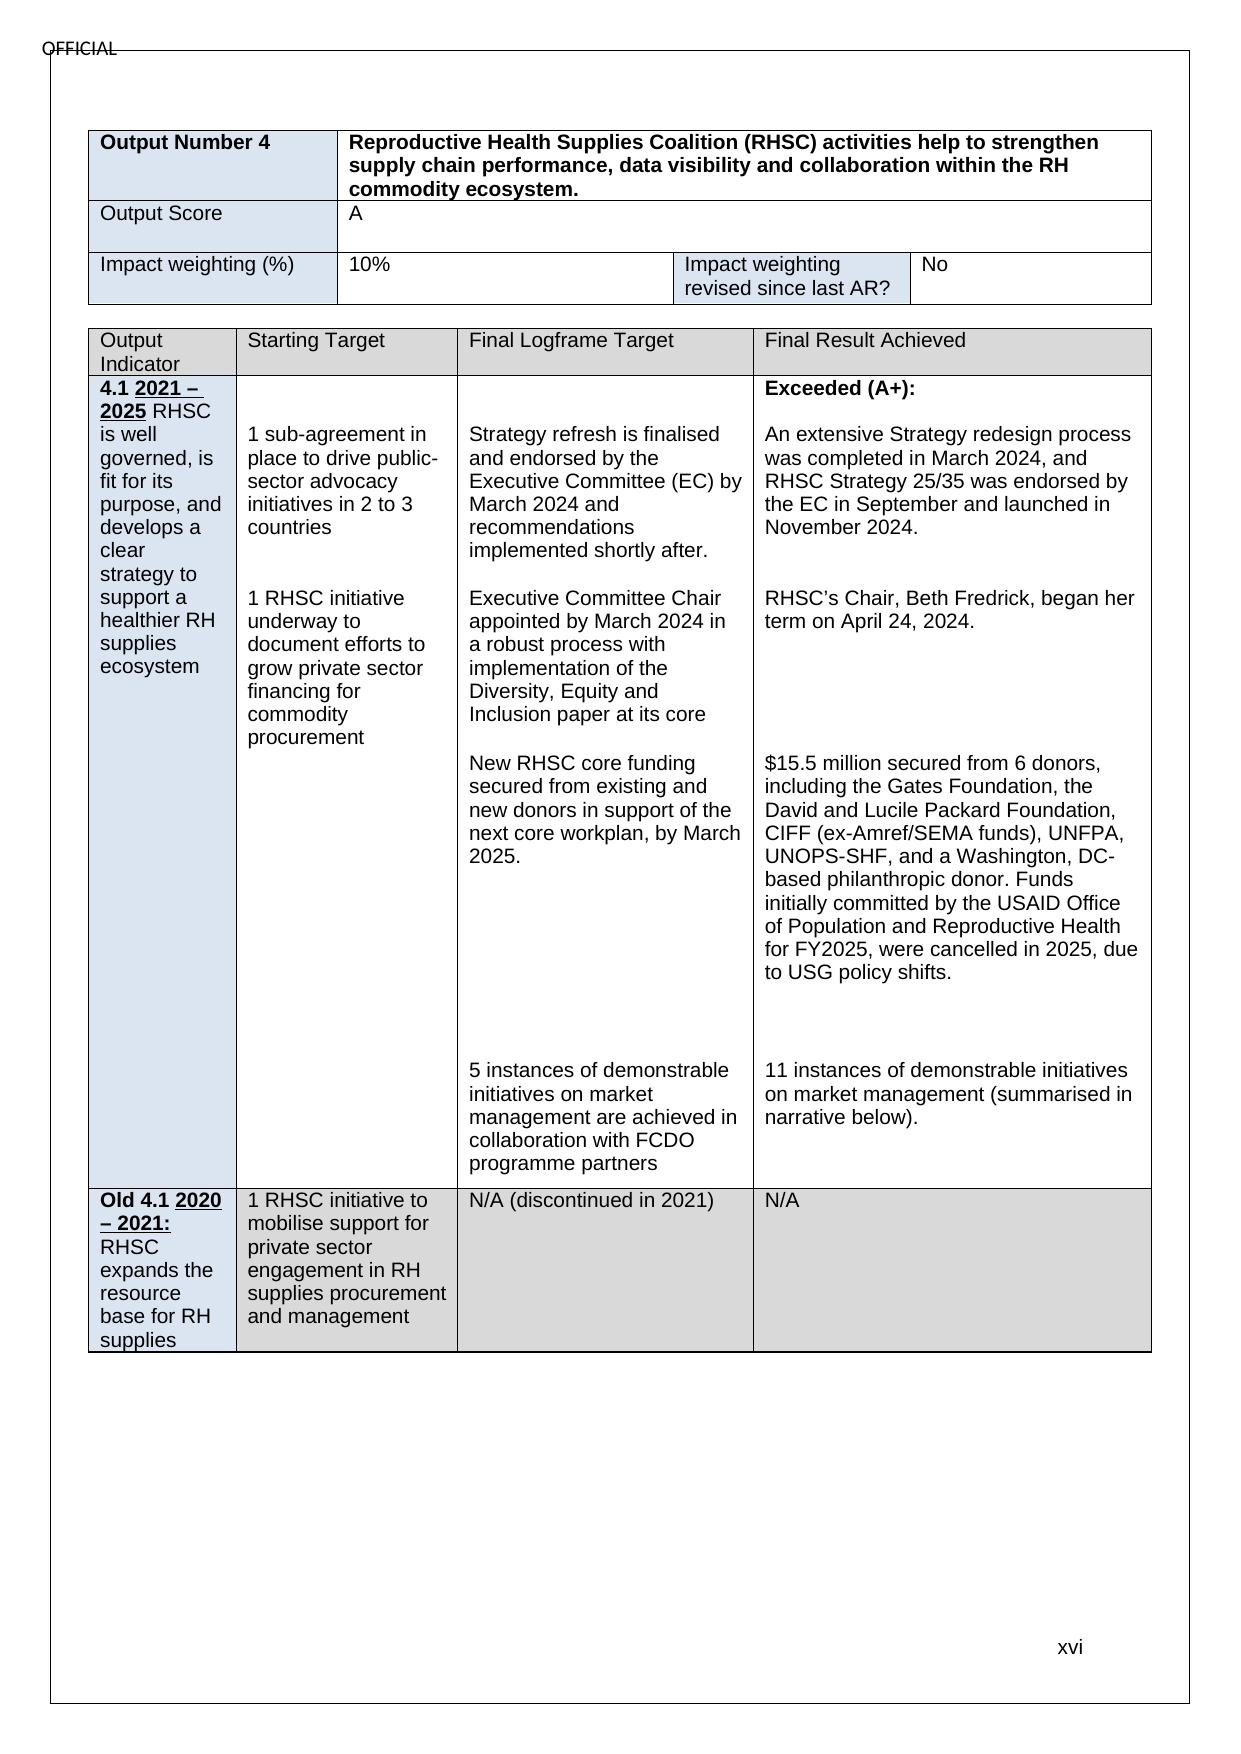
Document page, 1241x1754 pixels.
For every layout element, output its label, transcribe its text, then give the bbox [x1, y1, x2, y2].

table_cell Impact weighting (%) [89, 253, 337, 303]
table_cell Exceeded (A+): An extensive Strategy redesign process was completed in March 2024, and RHSC Strategy 25/35 was endorsed by the EC in September and launched in November 2024. [754, 376, 1151, 585]
table_cell 4.1 2021 – 2025 RHSC is well governed, is fit for its purpose, and develops a clear strategy to support a healthier RH supplies ecosystem [89, 376, 236, 1188]
table_cell 11 instances of demonstrable initiatives on market management (summarised in narrative below). [754, 1058, 1151, 1188]
table_cell Old 4.1 2020 – 2021: RHSC expands the resource base for RH supplies [89, 1189, 236, 1351]
table_cell A [338, 201, 1151, 252]
table_header Final Result Achieved [754, 329, 1151, 375]
table_cell 1 RHSC initiative to mobilise support for private sector engagement in RH supplies procurement and management [237, 1189, 457, 1351]
table_cell 5 instances of demonstrable initiatives on market management are achieved in collaboration with FCDO programme partners [458, 1058, 753, 1188]
table_cell 10% [338, 253, 673, 303]
table_cell RHSC’s Chair, Beth Fredrick, began her term on April 24, 2024. [754, 585, 1151, 751]
table_cell [237, 751, 457, 1058]
table_header Final Logframe Target [458, 329, 753, 375]
table_cell Output Score [89, 201, 337, 252]
table_cell 1 RHSC initiative underway to document efforts to grow private sector financing for commodity procurement [237, 585, 457, 751]
table_cell Executive Committee Chair appointed by March 2024 in a robust process with implementation of the Diversity, Equity and Inclusion paper at its core [458, 585, 753, 751]
table_cell No [911, 253, 1151, 303]
table_cell New RHSC core funding secured from existing and new donors in support of the next core workplan, by March 2025. [458, 751, 753, 1058]
table_cell N/A [754, 1189, 1151, 1351]
table_cell N/A (discontinued in 2021) [458, 1189, 753, 1351]
table_cell Impact weighting revised since last AR? [674, 253, 910, 303]
table_header Output Number 4 [89, 131, 337, 200]
table_cell [237, 1058, 457, 1188]
table_header Output Indicator [89, 329, 236, 375]
table_cell 1 sub-agreement in place to drive public-sector advocacy initiatives in 2 to 3 countries [237, 376, 457, 585]
table_cell $15.5 million secured from 6 donors, including the Gates Foundation, the David and Lucile Packard Foundation, CIFF (ex-Amref/SEMA funds), UNFPA, UNOPS-SHF, and a Washington, DC-based philanthropic donor. Funds initially committed by the USAID Office of Population and Reproductive Health for FY2025, were cancelled in 2025, due to USG policy shifts. [754, 751, 1151, 1058]
table_header Reproductive Health Supplies Coalition (RHSC) activities help to strengthen supply chain performance, data visibility and collaboration within the RH commodity ecosystem. [338, 131, 1151, 200]
table_header Starting Target [237, 329, 457, 375]
table_cell Strategy refresh is finalised and endorsed by the Executive Committee (EC) by March 2024 and recommendations implemented shortly after. [458, 376, 753, 585]
